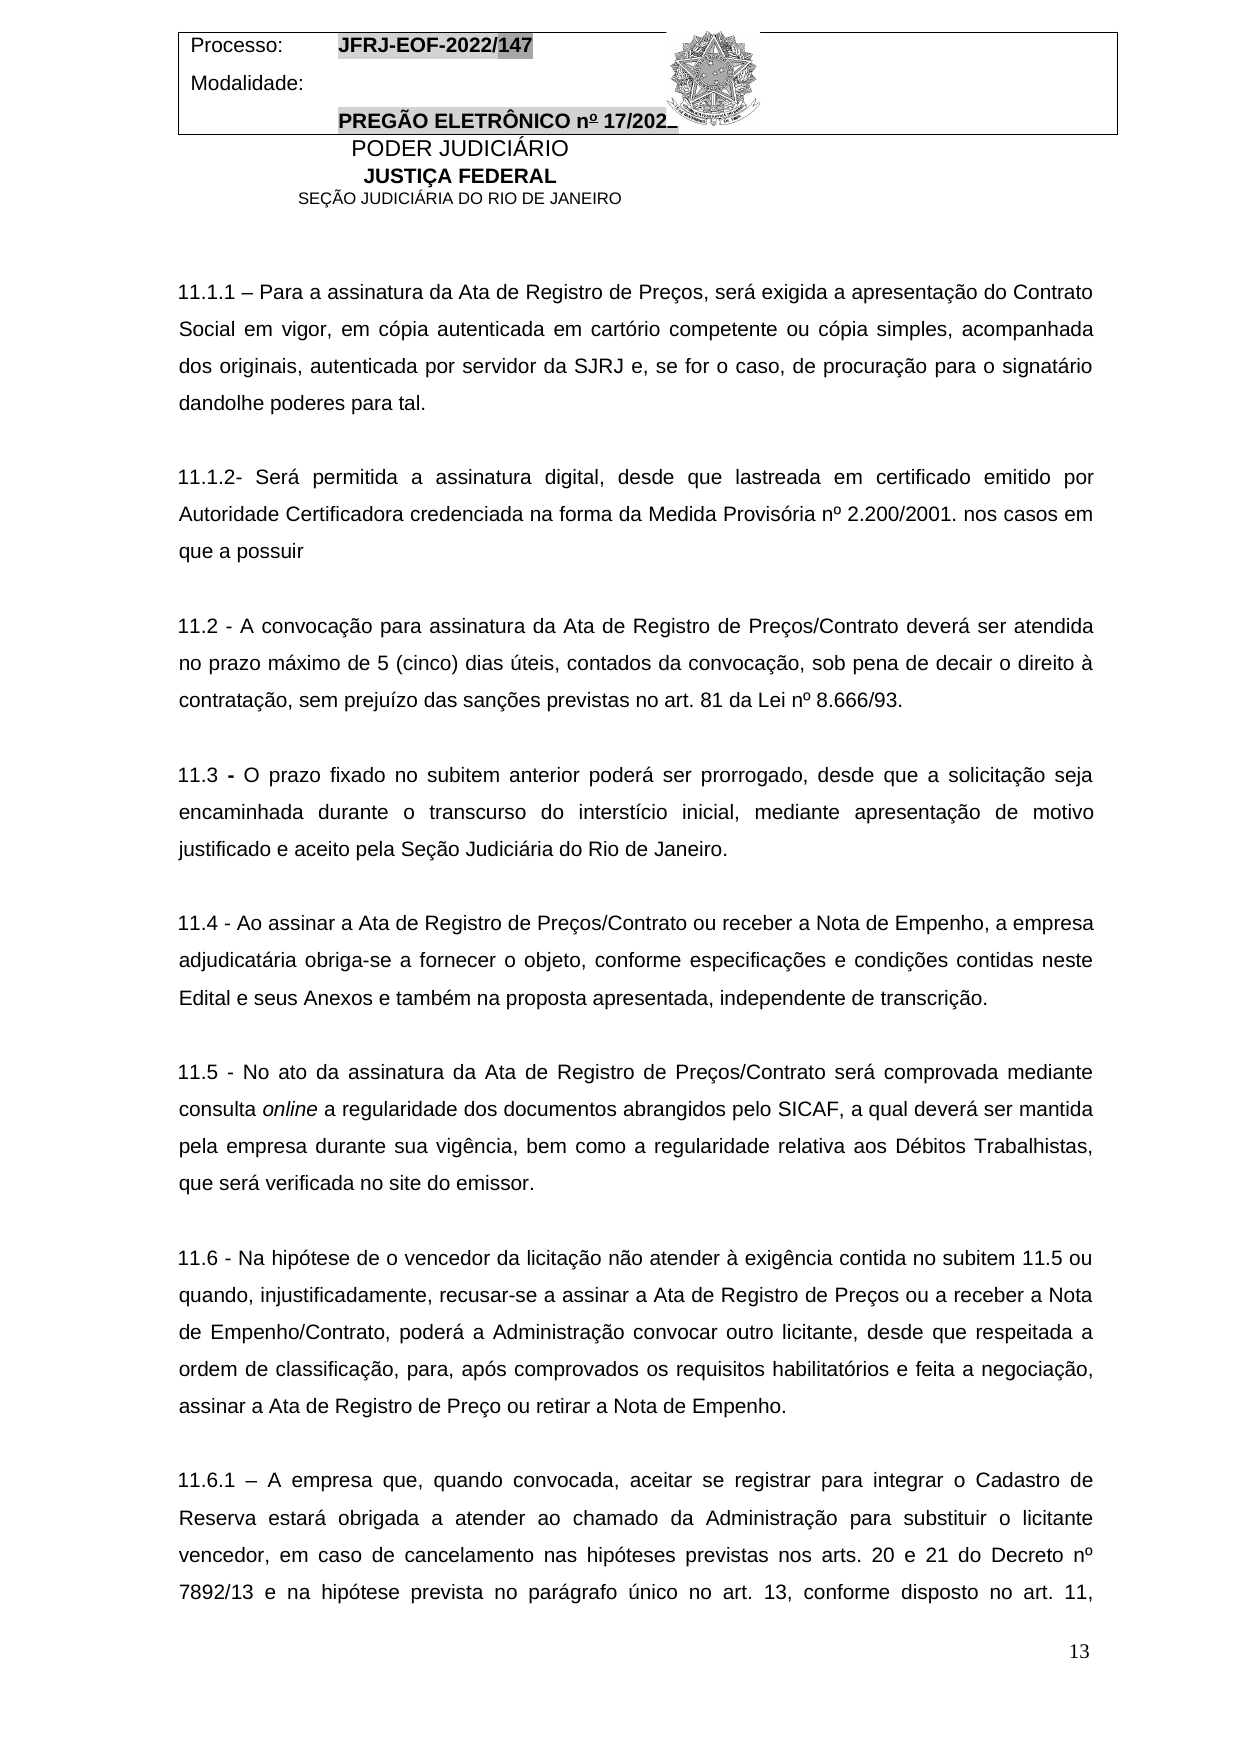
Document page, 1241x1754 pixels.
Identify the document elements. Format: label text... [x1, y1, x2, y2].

text 11.5 - No ato da assinatura da Ata de Registro de Preços/Contrato será comprovada mediante consulta online a regularidade dos documentos abrangidos pelo SICAF, a qual deverá ser mantida pela empresa durante sua vigência, bem como a regularidade relativa aos Débitos Trabalhistas, que será verificada no site do emissor. [177, 1060, 1095, 1195]
text 11.2 - A convocação para assinatura da Ata de Registro de Preços/Contrato deverá ser atendida no prazo máximo de 5 (cinco) dias úteis, contados da convocação, sob pena de decair o direito à contratação, sem prejuízo das sanções previstas no art. 81 da Lei nº 8.666/93. [177, 614, 1095, 712]
text 11.1.2- Será permitida a assinatura digital, desde que lastreada em certificado emitido por Autoridade Certificadora credenciada na forma da Medida Provisória nº 2.200/2001. nos casos em que a possuir [177, 465, 1095, 563]
text 11.1.1 – Para a assinatura da Ata de Registro de Preços, será exigida a apresentação do Contrato Social em vigor, em cópia autenticada em cartório competente ou cópia simples, acompanhada dos originais, autenticada por servidor da SJRJ e, se for o caso, de procuração para o signatário dandolhe poderes para tal. [177, 279, 1095, 415]
text 11.6.1 – A empresa que, quando convocada, aceitar se registrar para integrar o Cadastro de Reserva estará obrigada a atender ao chamado da Administração para substituir o licitante vencedor, em caso de cancelamento nas hipóteses previstas nos arts. 20 e 21 do Decreto nº 7892/13 e na hipótese prevista no parágrafo único no art. 13, conforme disposto no art. 11, [177, 1468, 1095, 1603]
text 11.6 - Na hipótese de o vencedor da licitação não atender à exigência contida no subitem 11.5 ou quando, injustificadamente, recusar-se a assinar a Ata de Registro de Preços ou a receber a Nota de Empenho/Contrato, poderá a Administração convocar outro licitante, desde que respeitada a ordem de classificação, para, após comprovados os requisitos habilitatórios e feita a negociação, assinar a Ata de Registro de Preço ou retirar a Nota de Empenho. [177, 1246, 1095, 1418]
text 11.4 - Ao assinar a Ata de Registro de Preços/Contrato ou receber a Nota de Empenho, a empresa adjudicatária obriga-se a fornecer o objeto, conforme especificações e condições contidas neste Edital e seus Anexos e também na proposta apresentada, independente de transcrição. [177, 911, 1095, 1009]
text 11.3 - O prazo fixado no subitem anterior poderá ser prorrogado, desde que a solicitação seja encaminhada durante o transcurso do interstício inicial, mediante apresentação de motivo justificado e aceito pela Seção Judiciária do Rio de Janeiro. [177, 762, 1095, 861]
